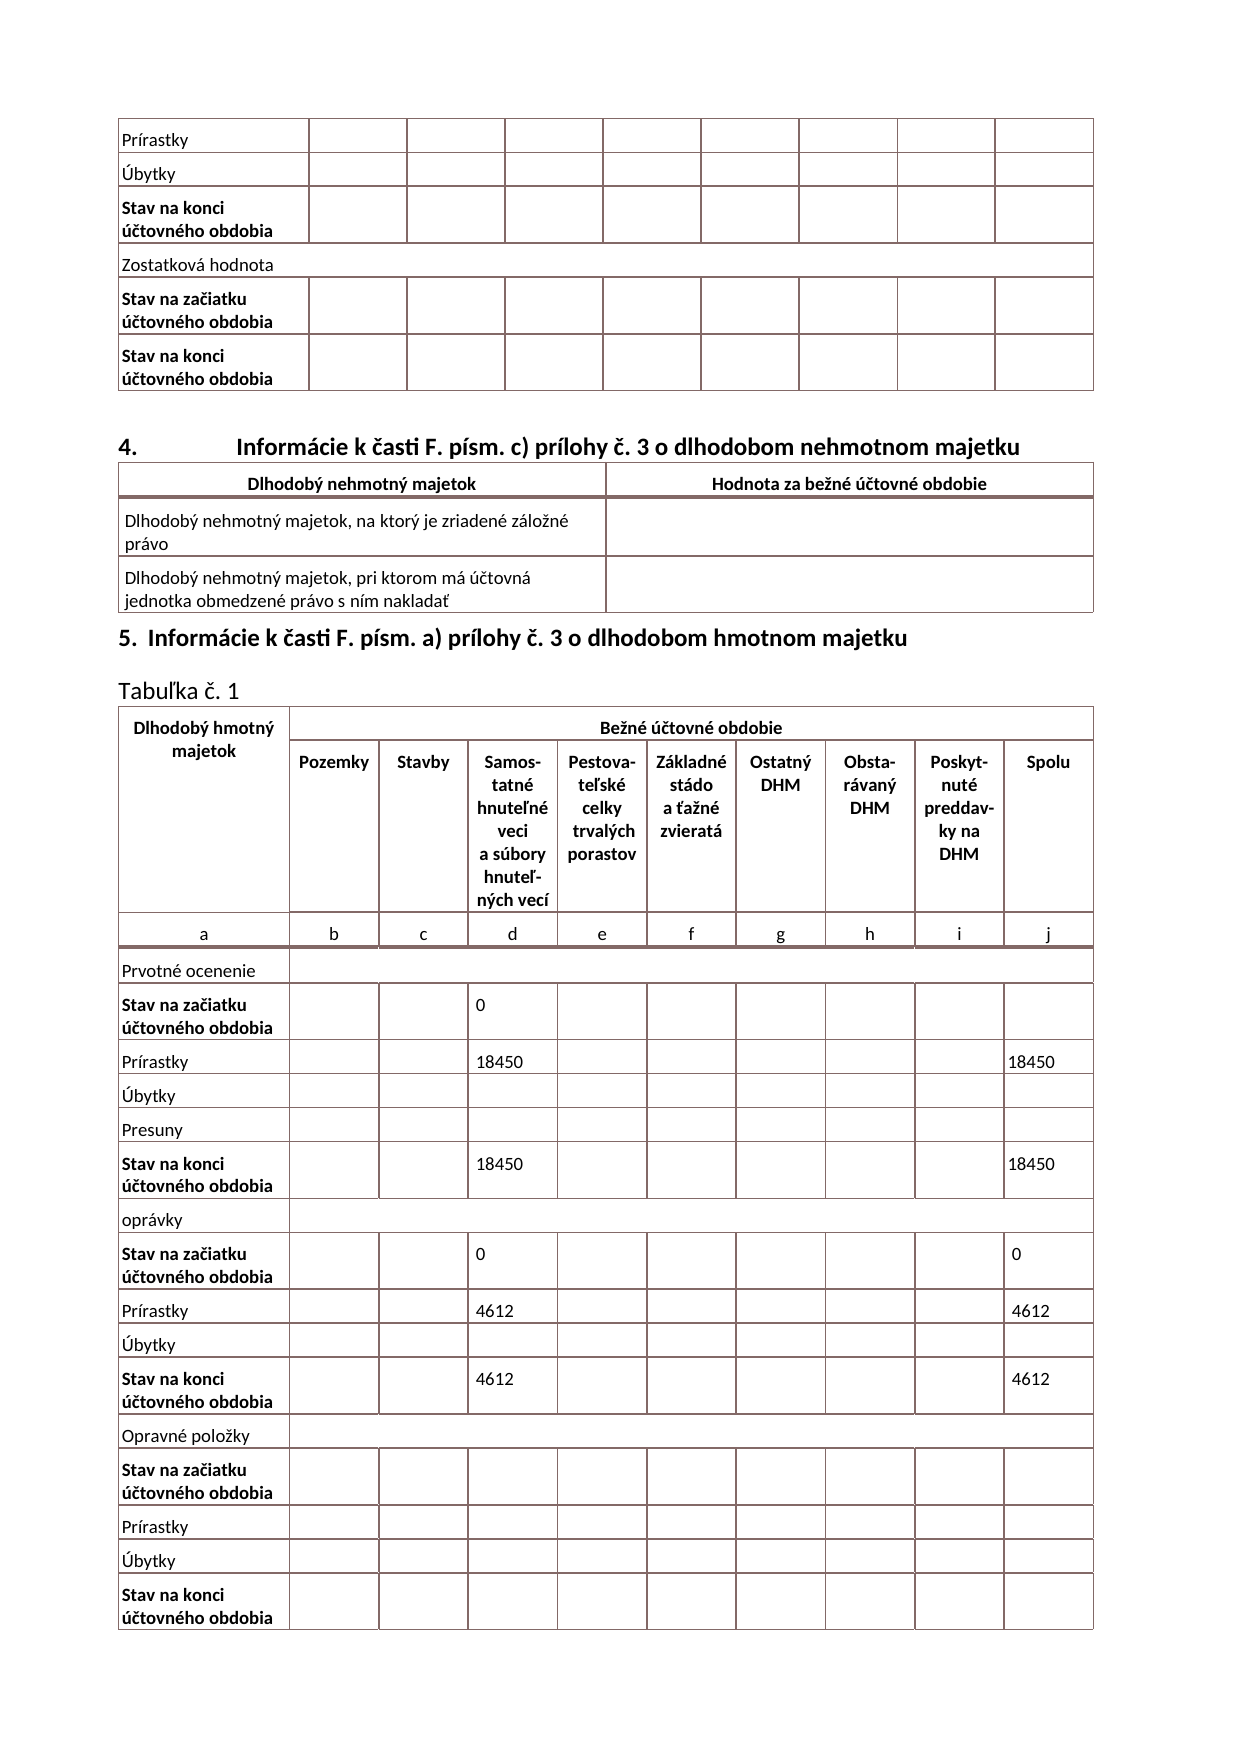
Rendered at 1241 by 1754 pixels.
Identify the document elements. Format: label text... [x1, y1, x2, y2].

table_cell Úbytky [119, 1074, 289, 1107]
table_cell [1005, 1540, 1093, 1572]
table_cell [469, 1540, 557, 1572]
table_cell 4612 [469, 1358, 557, 1413]
table_cell [380, 1290, 467, 1322]
table_cell Úbytky [119, 153, 308, 185]
table_cell 4612 [1005, 1358, 1093, 1413]
table_cell 18450 [469, 1142, 557, 1198]
table_cell [737, 1233, 825, 1288]
table_cell [915, 949, 1004, 982]
table_cell [380, 1142, 467, 1198]
table_cell [1005, 1449, 1093, 1504]
table_cell [558, 1449, 646, 1504]
table_cell [647, 1415, 736, 1447]
table_cell [1005, 1574, 1093, 1629]
table_cell Stav na konci účtovného obdobia [119, 1142, 289, 1198]
table_cell [290, 1324, 378, 1356]
table_cell [310, 153, 406, 185]
table_cell Stav na začiatku účtovného obdobia [119, 984, 289, 1039]
table_cell Stavby [380, 741, 467, 911]
table_cell [408, 187, 504, 242]
table_cell [290, 1540, 378, 1572]
table_cell [1005, 1506, 1093, 1538]
table_cell [310, 278, 406, 333]
table_cell [800, 119, 897, 152]
table_cell [648, 1142, 735, 1198]
table_cell [1004, 949, 1093, 982]
table_cell [468, 1199, 557, 1232]
table_cell Spolu [1005, 741, 1093, 911]
text 4. Informácie k časti F. písm. c) prílohy č. 3 o dlhodobom nehmotnom majetku [118, 401, 1122, 462]
table_cell [380, 1074, 467, 1107]
text 5. Informácie k časti F. písm. a) prílohy č. 3 o dlhodobom hmotnom majetku [118, 622, 1122, 653]
table_cell [898, 335, 994, 390]
table_cell [737, 1449, 825, 1504]
table_cell h [826, 913, 914, 945]
table_cell Pestova- teľské celky trvalých porastov [558, 741, 646, 911]
table_cell [408, 119, 504, 152]
table_cell [380, 984, 467, 1039]
table_cell [826, 1233, 914, 1288]
table_cell Prírastky [119, 1506, 289, 1538]
table_cell [408, 153, 504, 185]
table_cell [826, 1324, 914, 1356]
table_cell [290, 1290, 378, 1322]
table_cell [702, 335, 798, 390]
table_cell [915, 1415, 1004, 1447]
table_header Dlhodobý nehmotný majetok [119, 463, 605, 495]
table_cell [558, 1358, 646, 1413]
table_cell [1004, 1199, 1093, 1232]
table_cell [916, 1574, 1003, 1629]
table_cell [825, 1415, 914, 1447]
table_cell [648, 1108, 735, 1141]
table_cell 18450 [1005, 1040, 1093, 1073]
table_cell [604, 187, 700, 242]
table_cell [915, 1199, 1004, 1232]
table_cell [702, 187, 798, 242]
table_cell [648, 1324, 735, 1356]
table_cell [380, 1233, 467, 1288]
table_cell [1005, 1108, 1093, 1141]
table_cell Stav na konci účtovného obdobia [119, 335, 308, 390]
table_cell [826, 1074, 914, 1107]
table_cell 0 [1005, 1233, 1093, 1288]
table_cell [290, 1449, 378, 1504]
table_cell [916, 1324, 1003, 1356]
table_cell Zostatková hodnota [119, 244, 995, 276]
table_cell Stav na konci účtovného obdobia [119, 1358, 289, 1413]
table_cell b [290, 913, 378, 945]
table_cell [290, 1108, 378, 1141]
table_cell [737, 1358, 825, 1413]
table_cell Prírastky [119, 1290, 289, 1322]
table_cell [916, 1449, 1003, 1504]
table_cell 18450 [1005, 1142, 1093, 1198]
table_cell [469, 1108, 557, 1141]
table_cell [648, 1540, 735, 1572]
table_cell [558, 1506, 646, 1538]
table_cell [379, 1199, 468, 1232]
table_cell [648, 1506, 735, 1538]
table_cell [290, 1142, 378, 1198]
table_cell [648, 1574, 735, 1629]
table_cell [1005, 1074, 1093, 1107]
table_cell Prírastky [119, 119, 308, 152]
table_cell [558, 1074, 646, 1107]
table_cell [290, 1233, 378, 1288]
table_cell [379, 949, 468, 982]
table_cell [506, 119, 602, 152]
table_cell d [469, 913, 557, 945]
table_cell [826, 1449, 914, 1504]
table_cell [800, 187, 897, 242]
table_cell Základné stádo a ťažné zvieratá [648, 741, 735, 911]
table_cell [916, 1142, 1003, 1198]
table_cell [996, 187, 1093, 242]
table_cell Ostatný DHM [737, 741, 825, 911]
table_cell g [737, 913, 825, 945]
table_cell [469, 1506, 557, 1538]
table_cell [557, 1415, 647, 1447]
table_cell [916, 1290, 1003, 1322]
table_cell [604, 119, 700, 152]
table_cell [898, 119, 994, 152]
text Tabuľka č. 1 [118, 676, 1122, 706]
table_cell [826, 1108, 914, 1141]
table_cell [737, 1108, 825, 1141]
table_cell [506, 335, 602, 390]
table_cell Presuny [119, 1108, 289, 1141]
table_cell c [380, 913, 467, 945]
table_cell [995, 244, 1093, 276]
table_cell [647, 949, 736, 982]
table_cell [996, 153, 1093, 185]
table_cell [737, 984, 825, 1039]
table_cell [916, 1040, 1003, 1073]
table_cell [737, 1540, 825, 1572]
table_cell [916, 984, 1003, 1039]
table_cell [558, 1233, 646, 1288]
table_cell [648, 1074, 735, 1107]
table_cell [558, 1540, 646, 1572]
table_cell [648, 984, 735, 1039]
table_cell [702, 153, 798, 185]
table_cell 4612 [469, 1290, 557, 1322]
table_cell [800, 335, 897, 390]
table_cell 4612 [1005, 1290, 1093, 1322]
table_cell [826, 1358, 914, 1413]
table_cell Stav na konci účtovného obdobia [119, 1574, 289, 1629]
table_cell [737, 1324, 825, 1356]
table_cell [290, 1040, 378, 1073]
table_cell [558, 1040, 646, 1073]
table_cell [468, 949, 557, 982]
table_cell [380, 1358, 467, 1413]
table_cell [1005, 1324, 1093, 1356]
table_cell [604, 153, 700, 185]
table_cell [469, 1449, 557, 1504]
table_cell [800, 153, 897, 185]
table_cell [736, 1415, 825, 1447]
table_cell 0 [469, 984, 557, 1039]
table_cell 18450 [469, 1040, 557, 1073]
table_cell [506, 278, 602, 333]
table_cell [469, 1074, 557, 1107]
table_cell [558, 1142, 646, 1198]
table_header Bežné účtovné obdobie [290, 707, 1093, 739]
table_cell [648, 1449, 735, 1504]
table_cell [826, 1506, 914, 1538]
table_cell [737, 1074, 825, 1107]
table_header Hodnota za bežné účtovné obdobie [607, 463, 1093, 495]
table_cell [996, 119, 1093, 152]
table_cell [702, 278, 798, 333]
table_cell [290, 1415, 378, 1447]
table_cell [1004, 1415, 1093, 1447]
table_cell [736, 949, 825, 982]
table_cell [469, 1324, 557, 1356]
table_cell f [648, 913, 735, 945]
table_cell [737, 1142, 825, 1198]
table_cell e [558, 913, 646, 945]
table_cell [996, 278, 1093, 333]
table_cell [800, 278, 897, 333]
table_cell [826, 1040, 914, 1073]
table_cell [558, 1108, 646, 1141]
table_cell i [916, 913, 1003, 945]
table_cell Stav na začiatku účtovného obdobia [119, 1449, 289, 1504]
table_cell [898, 153, 994, 185]
table_cell [380, 1449, 467, 1504]
table_cell [825, 1199, 914, 1232]
table_cell [916, 1074, 1003, 1107]
table_cell [290, 1574, 378, 1629]
table_cell [826, 1574, 914, 1629]
table_cell [737, 1574, 825, 1629]
table_cell [310, 335, 406, 390]
table_cell [604, 278, 700, 333]
table_cell [557, 1199, 647, 1232]
table_cell [916, 1108, 1003, 1141]
table_cell [290, 1199, 378, 1232]
table_cell [380, 1506, 467, 1538]
table_cell [310, 119, 406, 152]
table_cell [737, 1290, 825, 1322]
table_cell [379, 1415, 468, 1447]
table_header Dlhodobý hmotný majetok [119, 707, 289, 911]
table_cell [648, 1290, 735, 1322]
table_cell [607, 557, 1093, 612]
table_cell [469, 1574, 557, 1629]
table_cell [290, 1074, 378, 1107]
table_cell [506, 187, 602, 242]
table_cell [737, 1506, 825, 1538]
table_cell 0 [469, 1233, 557, 1288]
table_cell Stav na začiatku účtovného obdobia [119, 1233, 289, 1288]
table_cell [506, 153, 602, 185]
table_cell [290, 1506, 378, 1538]
table_cell [648, 1358, 735, 1413]
table_cell [647, 1199, 736, 1232]
table_cell [916, 1506, 1003, 1538]
table_cell [380, 1108, 467, 1141]
table_cell [290, 1358, 378, 1413]
table_cell [290, 949, 378, 982]
table_cell Samos- tatné hnuteľné veci a súbory hnuteľ- ných vecí [469, 741, 557, 911]
table_cell [557, 949, 647, 982]
table_cell Stav na konci účtovného obdobia [119, 187, 308, 242]
table_cell [558, 1290, 646, 1322]
table_cell [468, 1415, 557, 1447]
table_cell oprávky [119, 1199, 289, 1232]
table_cell [916, 1540, 1003, 1572]
table_cell j [1005, 913, 1093, 945]
table_cell [604, 335, 700, 390]
table_cell [826, 984, 914, 1039]
table_cell Úbytky [119, 1324, 289, 1356]
table_cell [916, 1233, 1003, 1288]
table_cell [825, 949, 914, 982]
table_cell [380, 1040, 467, 1073]
table_cell Opravné položky [119, 1415, 289, 1447]
table_cell [310, 187, 406, 242]
table_cell [558, 1324, 646, 1356]
table_cell [898, 278, 994, 333]
table_cell a [119, 913, 289, 945]
table_cell Úbytky [119, 1540, 289, 1572]
table_cell [408, 335, 504, 390]
table_cell [648, 1040, 735, 1073]
table_cell [558, 1574, 646, 1629]
table_cell [826, 1142, 914, 1198]
table_cell [290, 984, 378, 1039]
table_cell [558, 984, 646, 1039]
table_cell [380, 1574, 467, 1629]
table_cell Obsta- rávaný DHM [826, 741, 914, 911]
table_cell [607, 499, 1093, 555]
table_cell [916, 1358, 1003, 1413]
table_cell [648, 1233, 735, 1288]
table_cell Prvotné ocenenie [119, 949, 289, 982]
table_cell [996, 335, 1093, 390]
table_cell [408, 278, 504, 333]
table_cell [737, 1040, 825, 1073]
table_cell [380, 1540, 467, 1572]
table_cell [1005, 984, 1093, 1039]
table_cell [898, 187, 994, 242]
table_cell Stav na začiatku účtovného obdobia [119, 278, 308, 333]
table_cell Dlhodobý nehmotný majetok, na ktorý je zriadené záložné právo [119, 499, 605, 555]
table_cell [702, 119, 798, 152]
table_cell [826, 1290, 914, 1322]
table_cell [380, 1324, 467, 1356]
table_cell Poskyt- nuté preddav- ky na DHM [916, 741, 1003, 911]
table_cell [826, 1540, 914, 1572]
table_cell [736, 1199, 825, 1232]
table_cell Dlhodobý nehmotný majetok, pri ktorom má účtovná jednotka obmedzené právo s ním nakladať [119, 557, 605, 612]
table_cell Prírastky [119, 1040, 289, 1073]
table_cell Pozemky [290, 741, 378, 911]
